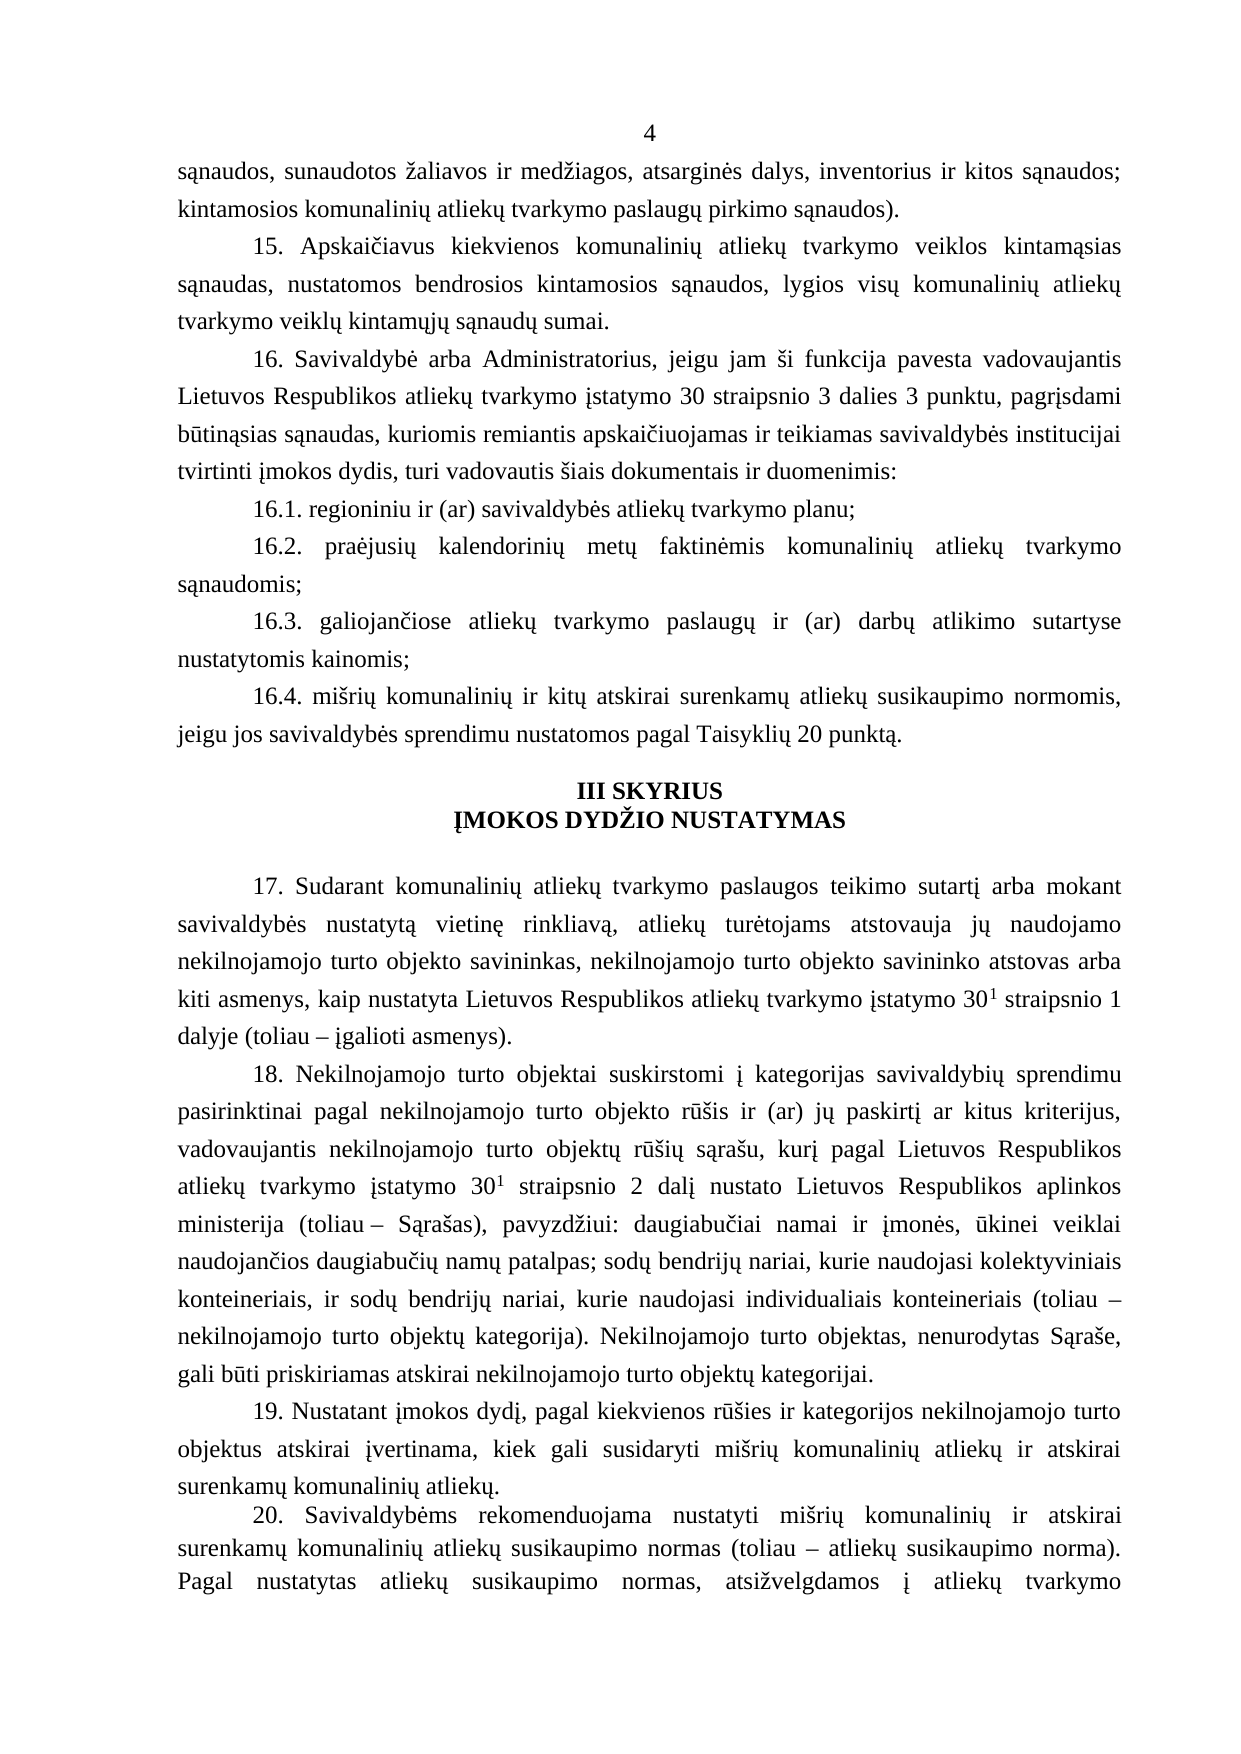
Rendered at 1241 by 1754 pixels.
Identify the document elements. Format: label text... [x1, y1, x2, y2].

text sąnaudos, sunaudotos žaliavos ir medžiagos, atsarginės dalys, inventorius ir kitos sąnaudos; kintamosios komunalinių atliekų tvarkymo paslaugų pirkimo sąnaudos). [177, 148, 1122, 223]
text 20. Savivaldybėms rekomenduojama nustatyti mišrių komunalinių ir atskirai surenkamų komunalinių atliekų susikaupimo normas (toliau – atliekų susikaupimo norma). Pagal nustatytas atliekų susikaupimo normas, atsižvelgdamos į atliekų tvarkymo [177, 1500, 1122, 1595]
text 16.1. regioniniu ir (ar) savivaldybės atliekų tvarkymo planu; [177, 485, 1122, 523]
text ĮMOKOS DYDŽIO NUSTATYMAS [177, 805, 1122, 834]
text 16.2. praėjusių kalendorinių metų faktinėmis komunalinių atliekų tvarkymo sąnaudomis; [177, 523, 1122, 598]
text 16.3. galiojančiose atliekų tvarkymo paslaugų ir (ar) darbų atlikimo sutartyse nustatytomis kainomis; [177, 598, 1122, 673]
text 16.4. mišrių komunalinių ir kitų atskirai surenkamų atliekų susikaupimo normomis, jeigu jos savivaldybės sprendimu nustatomos pagal Taisyklių 20 punktą. [177, 673, 1122, 748]
text III SKYRIUS [177, 776, 1122, 805]
text 17. Sudarant komunalinių atliekų tvarkymo paslaugos teikimo sutartį arba mokant savivaldybės nustatytą vietinę rinkliavą, atliekų turėtojams atstovauja jų naudojamo nekilnojamojo turto objekto savininkas, nekilnojamojo turto objekto savininko atstovas arba kiti asmenys, kaip nustatyta Lietuvos Respublikos atliekų tvarkymo įstatymo 301 straipsnio 1 dalyje (toliau – įgalioti asmenys). [177, 863, 1122, 1050]
text 19. Nustatant įmokos dydį, pagal kiekvienos rūšies ir kategorijos nekilnojamojo turto objektus atskirai įvertinama, kiek gali susidaryti mišrių komunalinių atliekų ir atskirai surenkamų komunalinių atliekų. [177, 1388, 1122, 1500]
text 15. Apskaičiavus kiekvienos komunalinių atliekų tvarkymo veiklos kintamąsias sąnaudas, nustatomos bendrosios kintamosios sąnaudos, lygios visų komunalinių atliekų tvarkymo veiklų kintamųjų sąnaudų sumai. [177, 223, 1122, 335]
text 16. Savivaldybė arba Administratorius, jeigu jam ši funkcija pavesta vadovaujantis Lietuvos Respublikos atliekų tvarkymo įstatymo 30 straipsnio 3 dalies 3 punktu, pagrįsdami būtinąsias sąnaudas, kuriomis remiantis apskaičiuojamas ir teikiamas savivaldybės institucijai tvirtinti įmokos dydis, turi vadovautis šiais dokumentais ir duomenimis: [177, 335, 1122, 485]
text 18. Nekilnojamojo turto objektai suskirstomi į kategorijas savivaldybių sprendimu pasirinktinai pagal nekilnojamojo turto objekto rūšis ir (ar) jų paskirtį ar kitus kriterijus, vadovaujantis nekilnojamojo turto objektų rūšių sąrašu, kurį pagal Lietuvos Respublikos atliekų tvarkymo įstatymo 301 straipsnio 2 dalį nustato Lietuvos Respublikos aplinkos ministerija (toliau – Sąrašas), pavyzdžiui: daugiabučiai namai ir įmonės, ūkinei veiklai naudojančios daugiabučių namų patalpas; sodų bendrijų nariai, kurie naudojasi kolektyviniais konteineriais, ir sodų bendrijų nariai, kurie naudojasi individualiais konteineriais (toliau – nekilnojamojo turto objektų kategorija). Nekilnojamojo turto objektas, nenurodytas Sąraše, gali būti priskiriamas atskirai nekilnojamojo turto objektų kategorijai. [177, 1050, 1122, 1388]
